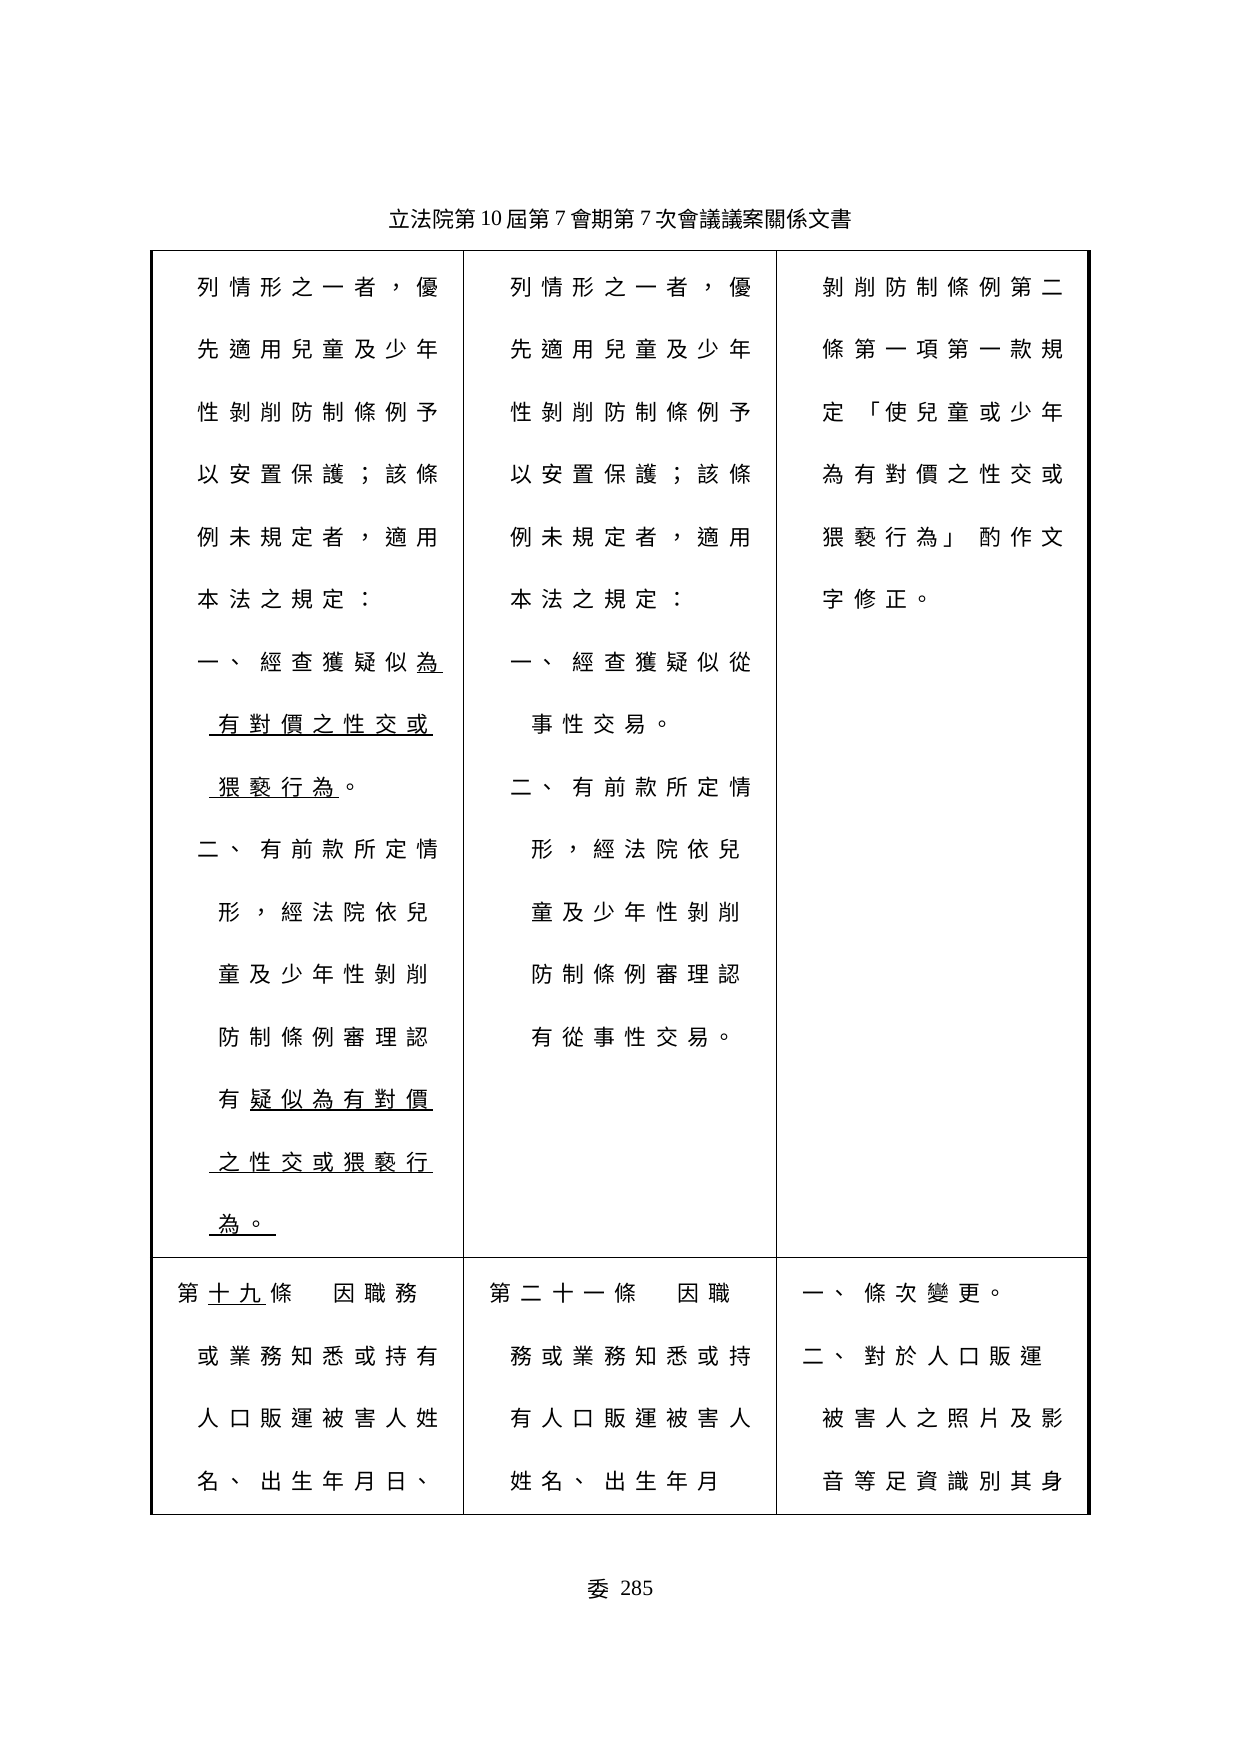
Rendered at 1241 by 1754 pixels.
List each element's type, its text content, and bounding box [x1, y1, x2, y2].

table_cell 列情形之一者，優先適用兒童及少年性剝削防制條例予以安置保護；該條例未規定者，適用本法之規定： 一、經查獲疑似為有對價之性交或猥褻行為。 二、有前款所定情形，經法院依兒童及少年性剝削防制條例審理認有疑似為有對價之性交或猥褻行為。 [153, 251, 463, 1257]
table_cell 第二十一條 因職務或業務知悉或持有人口販運被害人姓名、出生年月 [464, 1258, 776, 1514]
table_cell 列情形之一者，優先適用兒童及少年性剝削防制條例予以安置保護；該條例未規定者，適用本法之規定： 一、經查獲疑似從事性交易。 二、有前款所定情形，經法院依兒童及少年性剝削防制條例審理認有從事性交易。 [464, 251, 776, 1257]
table_cell 一、條次變更。 二、對於人口販運被害人之照片及影音等足資識別其身 [777, 1258, 1087, 1514]
table_cell 剝削防制條例第二條第一項第一款規定「使兒童或少年為有對價之性交或猥褻行為」酌作文字修正。 [777, 251, 1087, 1257]
table_cell 第十九條 因職務或業務知悉或持有人口販運被害人姓名、出生年月日、 [153, 1258, 463, 1514]
